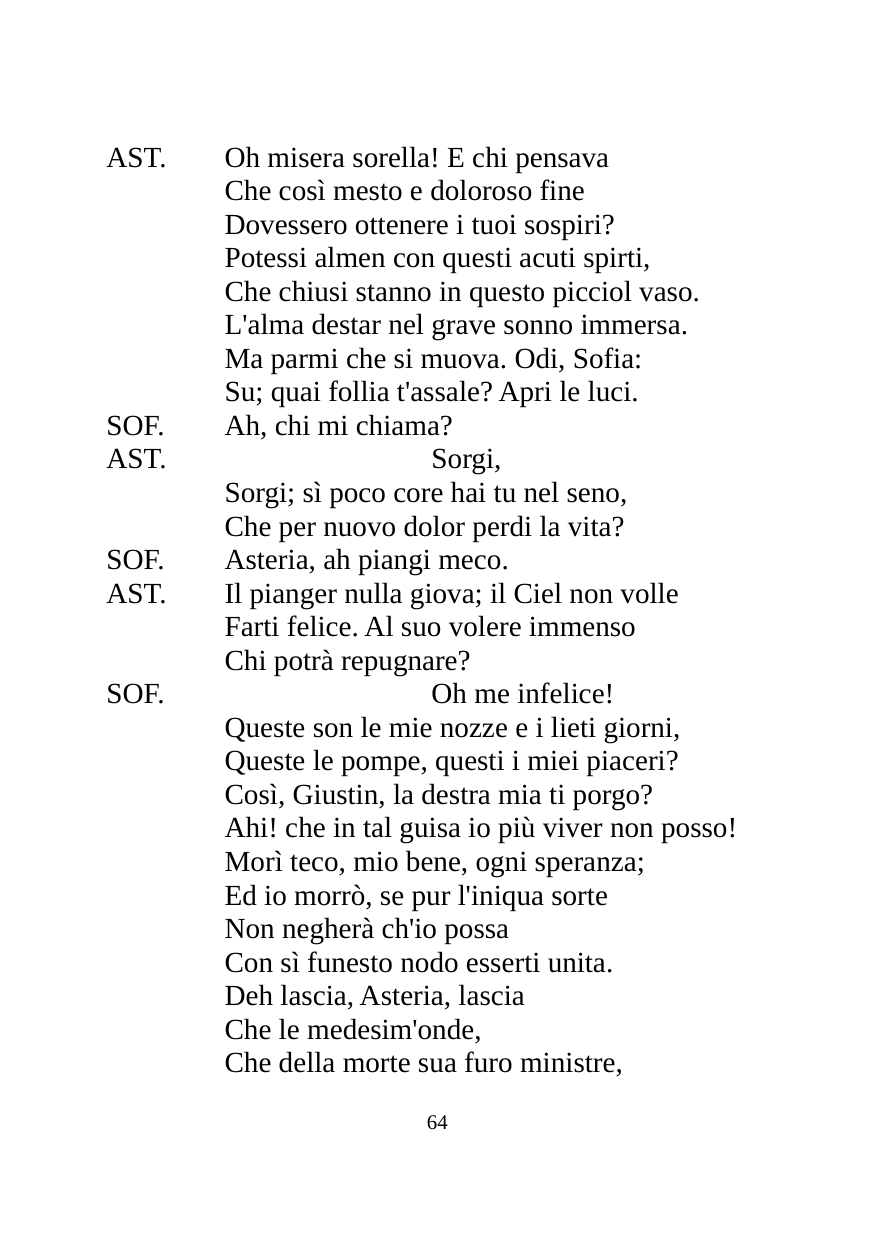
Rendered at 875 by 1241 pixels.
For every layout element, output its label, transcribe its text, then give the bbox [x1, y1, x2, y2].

text Queste le pompe, questi i miei piaceri? [224, 743, 768, 777]
text Morì teco, mio bene, ogni speranza; [224, 844, 768, 878]
text AST. Sorgi, [106, 442, 768, 475]
text Ed io morrò, se pur l'iniqua sorte [224, 878, 768, 911]
text Chi potrà repugnare? [106, 643, 768, 676]
text Deh lascia, Asteria, lascia [224, 978, 768, 1012]
text Così, Giustin, la destra mia ti porgo? [224, 777, 768, 811]
text AST. Oh misera sorella! E chi pensava [106, 140, 768, 173]
text Dovessero ottenere i tuoi sospiri? [224, 207, 768, 240]
text Che le medesim'onde, [224, 1012, 768, 1045]
text Che per nuovo dolor perdi la vita? [106, 509, 768, 542]
text Queste son le mie nozze e i lieti giorni, [224, 710, 768, 743]
text Che della morte sua furo ministre, [224, 1045, 768, 1079]
text Che chiusi stanno in questo picciol vaso. [224, 274, 768, 307]
text Sorgi; sì poco core hai tu nel seno, [106, 475, 768, 509]
text Con sì funesto nodo esserti unita. [224, 945, 768, 978]
text Farti felice. Al suo volere immenso [106, 609, 768, 643]
text Ma parmi che si muova. Odi, Sofia: [224, 341, 768, 374]
text Su; quai follia t'assale? Apri le luci. [224, 374, 768, 408]
text SOF. Oh me infelice! [106, 676, 768, 710]
text Potessi almen con questi acuti spirti, [224, 240, 768, 274]
text SOF. Ah, chi mi chiama? [106, 408, 768, 442]
text SOF. Asteria, ah piangi meco. [106, 542, 768, 576]
text Non negherà ch'io possa [224, 911, 768, 945]
text Ahi! che in tal guisa io più viver non posso! [224, 811, 768, 844]
text AST. Il pianger nulla giova; il Ciel non volle [106, 576, 768, 609]
text Che così mesto e doloroso fine [224, 173, 768, 207]
text L'alma destar nel grave sonno immersa. [224, 307, 768, 341]
